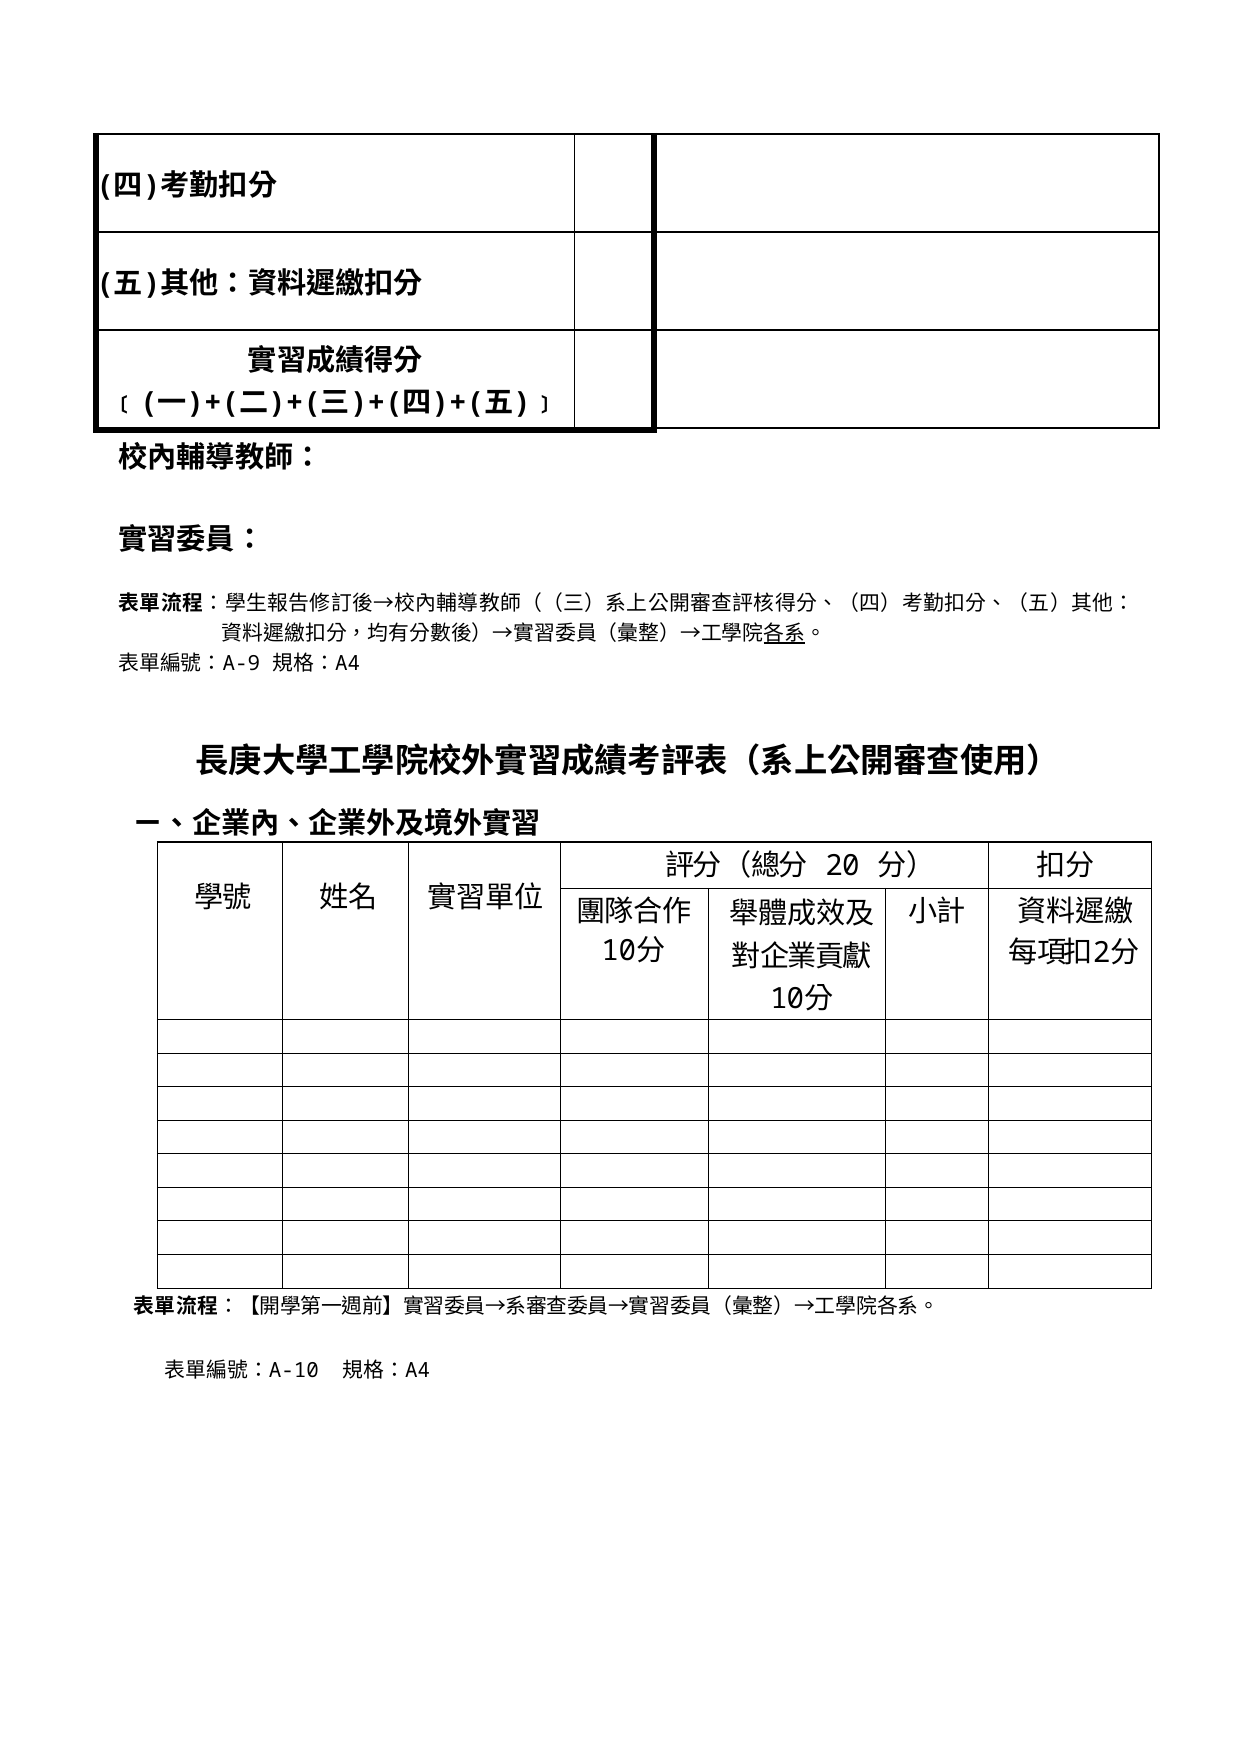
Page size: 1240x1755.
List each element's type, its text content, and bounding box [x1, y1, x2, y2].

table_cell [561, 1020, 708, 1052]
table_cell [886, 1255, 988, 1288]
table_cell [989, 1121, 1151, 1153]
table_cell [989, 1154, 1151, 1187]
table_cell 資料遲繳 每項扣2分 [989, 889, 1151, 1019]
table_cell [409, 1154, 560, 1187]
table_cell [283, 1087, 408, 1119]
table_cell [561, 1188, 708, 1220]
table_cell [886, 1054, 988, 1086]
table_cell [575, 135, 651, 231]
table_cell [409, 1188, 560, 1220]
table_cell (四)考勤扣分 [99, 135, 574, 231]
table_cell [158, 1255, 282, 1288]
table_cell [709, 1054, 885, 1086]
table_cell (五)其他：資料遲繳扣分 [99, 233, 574, 329]
text 表單流程：【開學第一週前】實習委員→系審查委員→實習委員（彙整）→工學院各系。 [134, 1289, 1137, 1353]
table_cell [709, 1255, 885, 1288]
table_cell [158, 1121, 282, 1153]
text 表單編號：A-10 規格：A4 [164, 1353, 1137, 1384]
table_cell [886, 1188, 988, 1220]
text 表單編號：A-9 規格：A4 [118, 646, 1137, 677]
table_cell [989, 1054, 1151, 1086]
table_cell [409, 1121, 560, 1153]
table_cell [561, 1087, 708, 1119]
text ㄧ、企業內、企業外及境外實習 [134, 799, 1137, 841]
table_cell [561, 1121, 708, 1153]
table_cell 團隊合作 10分 [561, 889, 708, 1019]
table_cell [158, 1020, 282, 1052]
table_cell [561, 1054, 708, 1086]
table_cell [409, 1020, 560, 1052]
table_cell [561, 1221, 708, 1253]
table_cell [283, 1154, 408, 1187]
table_cell [709, 1087, 885, 1119]
table_cell [886, 1020, 988, 1052]
table_cell [886, 1121, 988, 1153]
table_cell [575, 331, 651, 427]
table_cell [989, 1255, 1151, 1288]
table_cell [886, 1154, 988, 1187]
table_cell [283, 1188, 408, 1220]
text 表單流程：學生報告修訂後→校內輔導教師（（三）系上公開審查評核得分、（四）考勤扣分、（五）其他：資料遲繳扣分，均有分數後）→實習委員（彙整）→工學院各系。 [118, 586, 1137, 646]
table_header 評分（總分 20 分） [561, 843, 988, 888]
table_cell [709, 1221, 885, 1253]
table_cell [561, 1255, 708, 1288]
table_cell [409, 1221, 560, 1253]
table_cell [886, 1221, 988, 1253]
table_cell [283, 1255, 408, 1288]
table_cell [575, 233, 651, 329]
table_header 學號 [158, 843, 282, 1019]
table_cell [709, 1154, 885, 1187]
table_cell [989, 1188, 1151, 1220]
table_header 實習單位 [409, 843, 560, 1019]
table_cell [989, 1221, 1151, 1253]
table_cell [283, 1054, 408, 1086]
table_cell [561, 1154, 708, 1187]
table_cell [657, 233, 1158, 329]
table_cell [989, 1087, 1151, 1119]
table_cell [283, 1121, 408, 1153]
table_cell [709, 1188, 885, 1220]
table_cell [158, 1221, 282, 1253]
table_cell [158, 1188, 282, 1220]
table_cell [989, 1020, 1151, 1052]
table_cell [409, 1087, 560, 1119]
table_cell [709, 1121, 885, 1153]
text 校內輔導教師： [118, 433, 1137, 515]
table_cell [886, 1087, 988, 1119]
table_header 扣分 [989, 843, 1151, 888]
table_cell [657, 331, 1158, 427]
table_cell [158, 1054, 282, 1086]
table_cell 實習成績得分 ﹝(一)+(二)+(三)+(四)+(五)﹞ [99, 331, 574, 427]
table_cell [283, 1020, 408, 1052]
table_cell [709, 1020, 885, 1052]
table_cell [158, 1087, 282, 1119]
table_cell 小計 [886, 889, 988, 1019]
table_cell [657, 135, 1158, 231]
table_cell [409, 1054, 560, 1086]
table_cell [283, 1221, 408, 1253]
text 實習委員： [118, 515, 1137, 557]
table_cell [158, 1154, 282, 1187]
table_header 姓名 [283, 843, 408, 1019]
table_cell 舉體成效及對企業貢獻 10分 [709, 889, 885, 1019]
text 長庚大學工學院校外實習成績考評表（系上公開審查使用） [118, 733, 1137, 782]
table_cell [409, 1255, 560, 1288]
